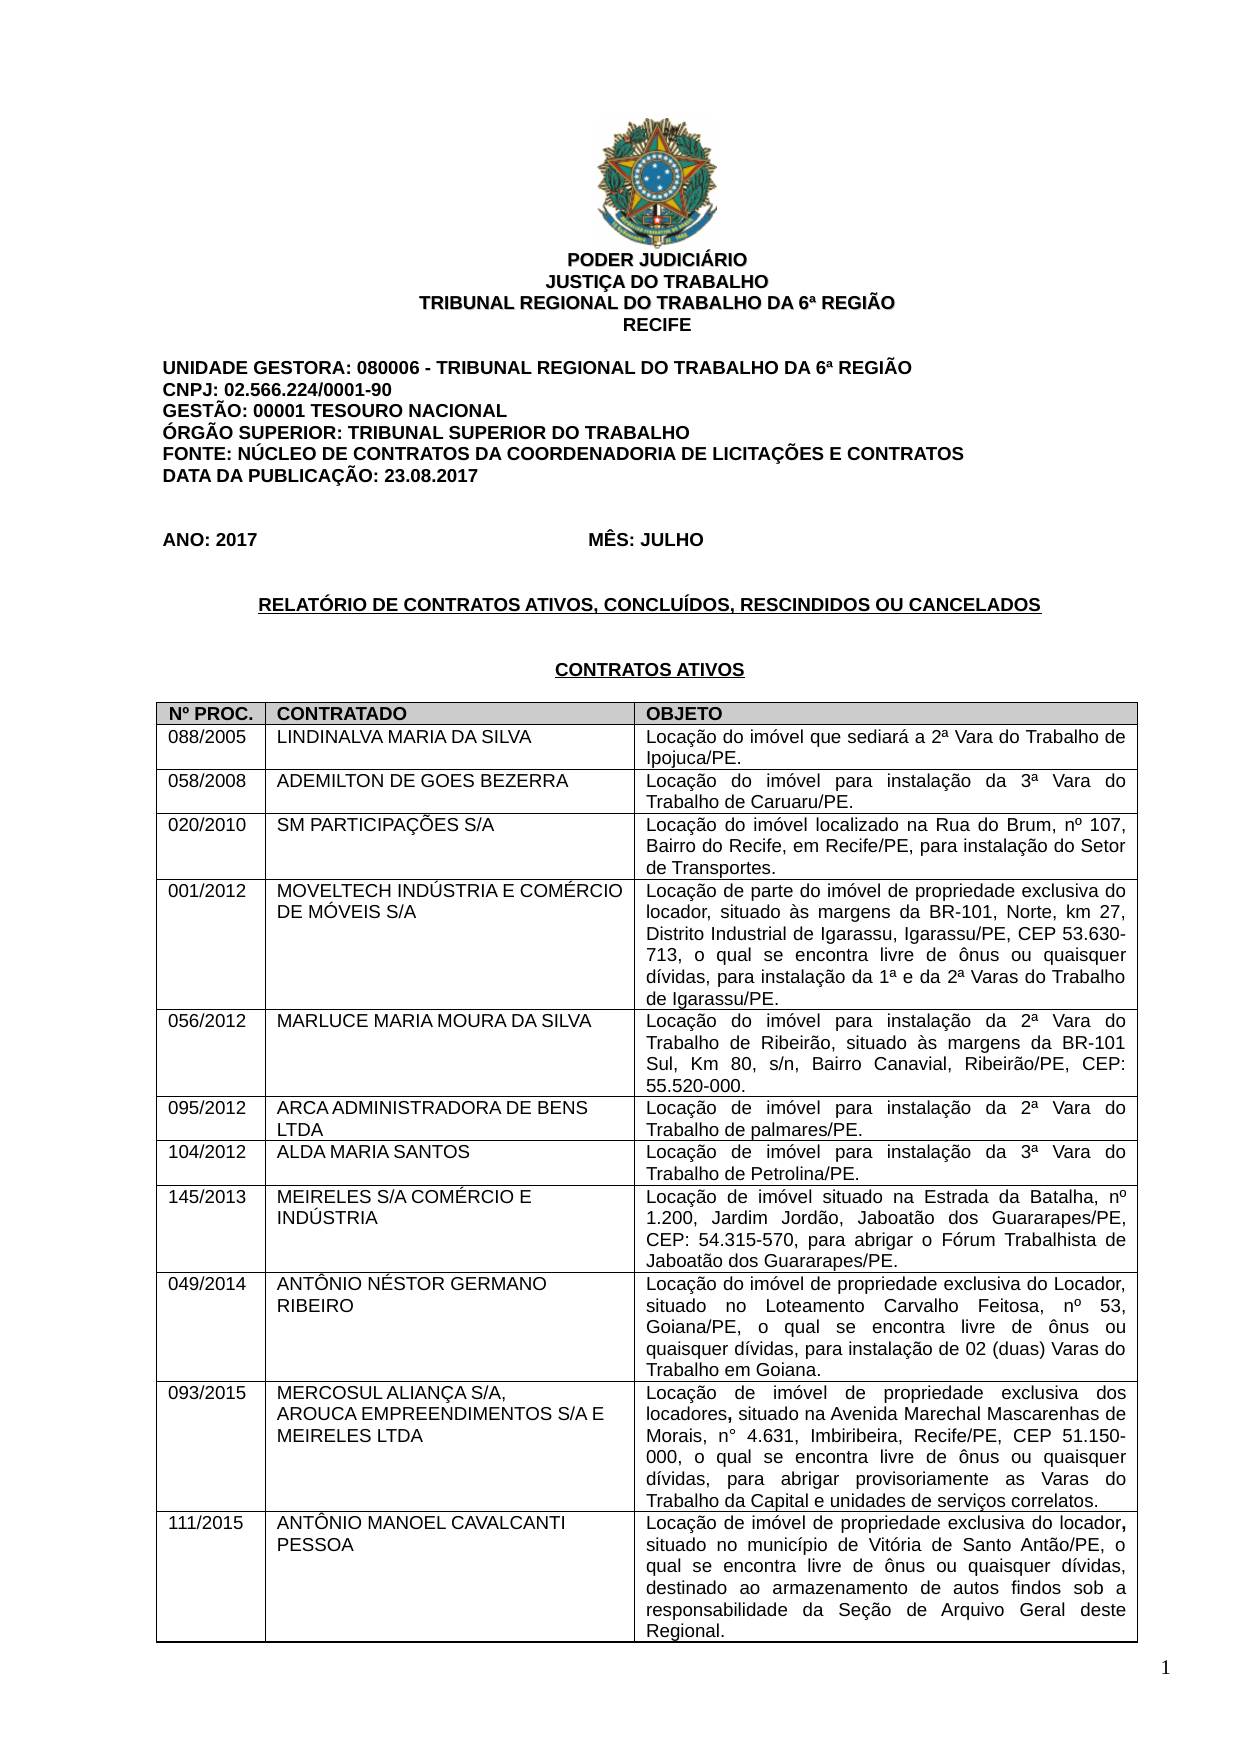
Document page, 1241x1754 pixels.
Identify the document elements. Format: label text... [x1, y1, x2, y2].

table_cell Locação de imóvel de propriedade exclusiva dos locadores, situado na Avenida Marechal Mascarenhas de Morais, n° 4.631, Imbiribeira, Recife/PE, CEP 51.150-000, o qual se encontra livre de ônus ou quaisquer dívidas, para abrigar provisoriamente as Varas do Trabalho da Capital e unidades de serviços correlatos. [635, 1382, 1137, 1511]
table_cell 056/2012 [157, 1010, 265, 1096]
table_cell MOVELTECH INDÚSTRIA E COMÉRCIO DE MÓVEIS S/A [266, 880, 634, 1009]
text JUSTIÇA DO TRABALHO [177, 271, 1137, 292]
table_cell 088/2005 [157, 725, 265, 768]
table_cell ALDA MARIA SANTOS [266, 1141, 634, 1184]
table_header CONTRATADO [266, 703, 634, 724]
table_cell Locação de imóvel para instalação da 3ª Vara do Trabalho de Petrolina/PE. [635, 1141, 1137, 1184]
table_cell Locação de imóvel para instalação da 2ª Vara do Trabalho de palmares/PE. [635, 1097, 1137, 1140]
table_cell MEIRELES S/A COMÉRCIO E INDÚSTRIA [266, 1186, 634, 1272]
subtitle ÓRGÃO SUPERIOR: TRIBUNAL SUPERIOR DO TRABALHO [162, 421, 1137, 443]
picture [597, 118, 717, 249]
table_cell LINDINALVA MARIA DA SILVA [266, 725, 634, 768]
table_cell Locação de parte do imóvel de propriedade exclusiva do locador, situado às margens da BR-101, Norte, km 27, Distrito Industrial de Igarassu, Igarassu/PE, CEP 53.630-713, o qual se encontra livre de ônus ou quaisquer dívidas, para instalação da 1ª e da 2ª Varas do Trabalho de Igarassu/PE. [635, 880, 1137, 1009]
text RECIFE [177, 314, 1137, 335]
table_cell Locação de imóvel situado na Estrada da Batalha, nº 1.200, Jardim Jordão, Jaboatão dos Guararapes/PE, CEP: 54.315-570, para abrigar o Fórum Trabalhista de Jaboatão dos Guararapes/PE. [635, 1186, 1137, 1272]
table_header Nº PROC. [157, 703, 265, 724]
table_cell 020/2010 [157, 814, 265, 878]
table_cell 111/2015 [157, 1512, 265, 1641]
text DATA DA PUBLICAÇÃO: 23.08.2017 [162, 464, 1137, 486]
text GESTÃO: 00001 TESOURO NACIONAL [162, 400, 1137, 421]
text CONTRATOS ATIVOS [162, 659, 1137, 680]
table_cell MARLUCE MARIA MOURA DA SILVA [266, 1010, 634, 1096]
table_header OBJETO [635, 703, 1137, 724]
text RELATÓRIO DE CONTRATOS ATIVOS, CONCLUÍDOS, RESCINDIDOS OU CANCELADOS [162, 594, 1137, 616]
table_cell Locação do imóvel para instalação da 2ª Vara do Trabalho de Ribeirão, situado às margens da BR-101 Sul, Km 80, s/n, Bairro Canavial, Ribeirão/PE, CEP: 55.520-000. [635, 1010, 1137, 1096]
table_cell Locação de imóvel de propriedade exclusiva do locador, situado no município de Vitória de Santo Antão/PE, o qual se encontra livre de ônus ou quaisquer dívidas, destinado ao armazenamento de autos findos sob a responsabilidade da Seção de Arquivo Geral deste Regional. [635, 1512, 1137, 1641]
subtitle CNPJ: 02.566.224/0001-90 [162, 378, 1137, 400]
table_cell MERCOSUL ALIANÇA S/A, AROUCA EMPREENDIMENTOS S/A E MEIRELES LTDA [266, 1382, 634, 1511]
table_cell 095/2012 [157, 1097, 265, 1140]
text ANO: 2017 MÊS: JULHO [162, 529, 1137, 551]
table_cell SM PARTICIPAÇÕES S/A [266, 814, 634, 878]
table_cell ANTÔNIO NÉSTOR GERMANO RIBEIRO [266, 1273, 634, 1381]
table_cell 001/2012 [157, 880, 265, 1009]
table_cell ARCA ADMINISTRADORA DE BENS LTDA [266, 1097, 634, 1140]
table_cell Locação do imóvel que sediará a 2ª Vara do Trabalho de Ipojuca/PE. [635, 725, 1137, 768]
table_cell ADEMILTON DE GOES BEZERRA [266, 770, 634, 813]
table_cell 104/2012 [157, 1141, 265, 1184]
table_cell Locação do imóvel de propriedade exclusiva do Locador, situado no Loteamento Carvalho Feitosa, nº 53, Goiana/PE, o qual se encontra livre de ônus ou quaisquer dívidas, para instalação de 02 (duas) Varas do Trabalho em Goiana. [635, 1273, 1137, 1381]
table_cell Locação do imóvel para instalação da 3ª Vara do Trabalho de Caruaru/PE. [635, 770, 1137, 813]
text PODER JUDICIÁRIO [177, 249, 1137, 271]
table_cell 049/2014 [157, 1273, 265, 1381]
table_cell 058/2008 [157, 770, 265, 813]
table_cell 145/2013 [157, 1186, 265, 1272]
table_cell Locação do imóvel localizado na Rua do Brum, nº 107, Bairro do Recife, em Recife/PE, para instalação do Setor de Transportes. [635, 814, 1137, 878]
text FONTE: NÚCLEO DE CONTRATOS DA COORDENADORIA DE LICITAÇÕES E CONTRATOS [162, 443, 1137, 464]
table_cell 093/2015 [157, 1382, 265, 1511]
table_cell ANTÔNIO MANOEL CAVALCANTI PESSOA [266, 1512, 634, 1641]
text TRIBUNAL REGIONAL DO TRABALHO DA 6ª REGIÃO [177, 292, 1137, 314]
text UNIDADE GESTORA: 080006 - TRIBUNAL REGIONAL DO TRABALHO DA 6ª REGIÃO [162, 357, 1137, 378]
